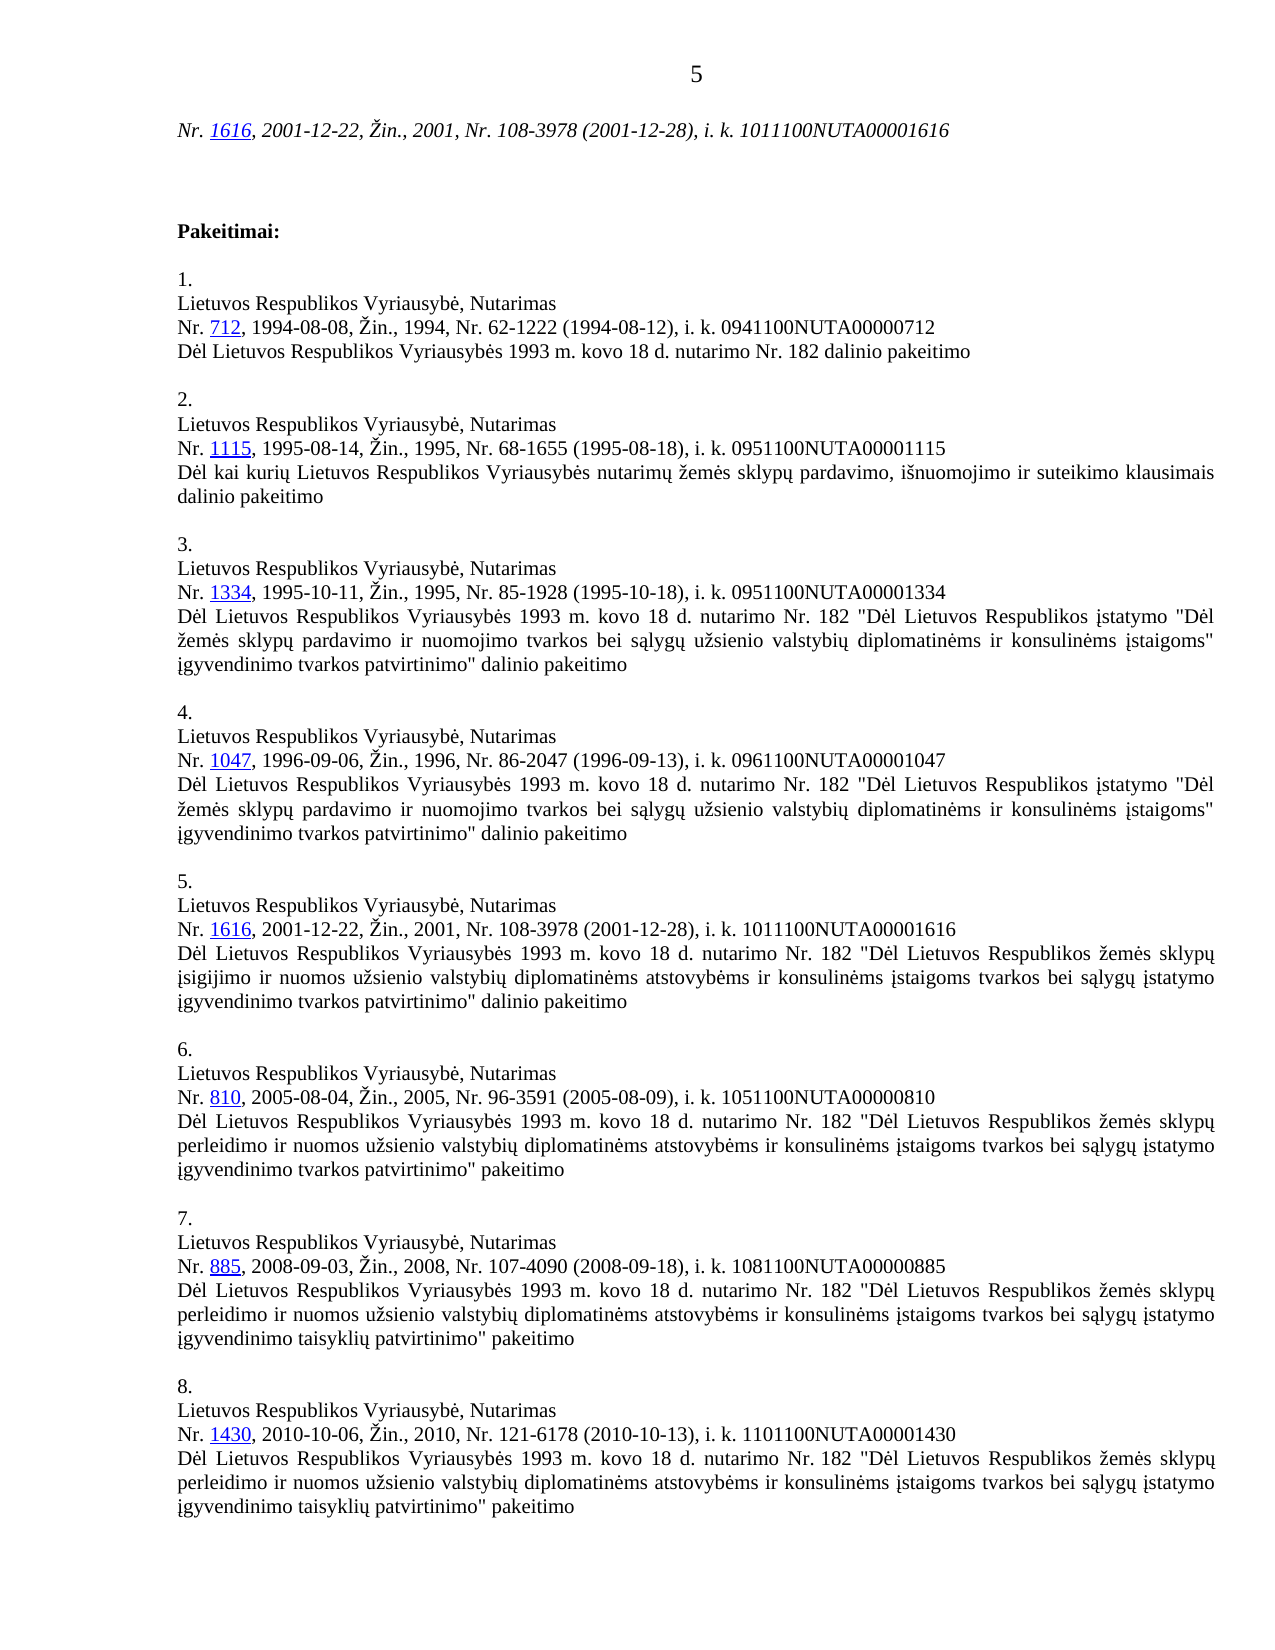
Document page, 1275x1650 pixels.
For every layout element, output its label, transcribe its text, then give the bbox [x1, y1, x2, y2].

text Dėl Lietuvos Respublikos Vyriausybės 1993 m. kovo 18 d. nutarimo Nr. 182 "Dėl Lietuvos Respublikos žemės sklypų perleidimo ir nuomos užsienio valstybių diplomatinėms atstovybėms ir konsulinėms įstaigoms tvarkos bei sąlygų įstatymo įgyvendinimo taisyklių patvirtinimo" pakeitimo [177, 1446, 1216, 1518]
text Lietuvos Respublikos Vyriausybė, Nutarimas [177, 1398, 1216, 1422]
text Nr. 810, 2005-08-04, Žin., 2005, Nr. 96-3591 (2005-08-09), i. k. 1051100NUTA00000810 [177, 1085, 1216, 1109]
text Pakeitimai: [177, 219, 1216, 243]
text Nr. 885, 2008-09-03, Žin., 2008, Nr. 107-4090 (2008-09-18), i. k. 1081100NUTA00000885 [177, 1254, 1216, 1278]
text Dėl Lietuvos Respublikos Vyriausybės 1993 m. kovo 18 d. nutarimo Nr. 182 "Dėl Lietuvos Respublikos žemės sklypų perleidimo ir nuomos užsienio valstybių diplomatinėms atstovybėms ir konsulinėms įstaigoms tvarkos bei sąlygų įstatymo įgyvendinimo taisyklių patvirtinimo" pakeitimo [177, 1278, 1216, 1350]
text Nr. 712, 1994-08-08, Žin., 1994, Nr. 62-1222 (1994-08-12), i. k. 0941100NUTA00000712 [177, 315, 1216, 339]
text Lietuvos Respublikos Vyriausybė, Nutarimas [177, 556, 1216, 580]
text Nr. 1430, 2010-10-06, Žin., 2010, Nr. 121-6178 (2010-10-13), i. k. 1101100NUTA00001430 [177, 1422, 1216, 1446]
text Dėl Lietuvos Respublikos Vyriausybės 1993 m. kovo 18 d. nutarimo Nr. 182 dalinio pakeitimo [177, 339, 1216, 363]
text Dėl Lietuvos Respublikos Vyriausybės 1993 m. kovo 18 d. nutarimo Nr. 182 "Dėl Lietuvos Respublikos įstatymo "Dėl žemės sklypų pardavimo ir nuomojimo tvarkos bei sąlygų užsienio valstybių diplomatinėms ir konsulinėms įstaigoms" įgyvendinimo tvarkos patvirtinimo" dalinio pakeitimo [177, 604, 1216, 676]
text Lietuvos Respublikos Vyriausybė, Nutarimas [177, 411, 1216, 436]
text 6. [177, 1037, 1216, 1061]
text Lietuvos Respublikos Vyriausybė, Nutarimas [177, 893, 1216, 917]
text 7. [177, 1206, 1216, 1229]
text Dėl Lietuvos Respublikos Vyriausybės 1993 m. kovo 18 d. nutarimo Nr. 182 "Dėl Lietuvos Respublikos įstatymo "Dėl žemės sklypų pardavimo ir nuomojimo tvarkos bei sąlygų užsienio valstybių diplomatinėms ir konsulinėms įstaigoms" įgyvendinimo tvarkos patvirtinimo" dalinio pakeitimo [177, 772, 1216, 844]
text Dėl Lietuvos Respublikos Vyriausybės 1993 m. kovo 18 d. nutarimo Nr. 182 "Dėl Lietuvos Respublikos žemės sklypų įsigijimo ir nuomos užsienio valstybių diplomatinėms atstovybėms ir konsulinėms įstaigoms tvarkos bei sąlygų įstatymo įgyvendinimo tvarkos patvirtinimo" dalinio pakeitimo [177, 941, 1216, 1013]
text Nr. 1616, 2001-12-22, Žin., 2001, Nr. 108-3978 (2001-12-28), i. k. 1011100NUTA00001616 [177, 917, 1216, 941]
text Lietuvos Respublikos Vyriausybė, Nutarimas [177, 724, 1216, 748]
text Dėl kai kurių Lietuvos Respublikos Vyriausybės nutarimų žemės sklypų pardavimo, išnuomojimo ir suteikimo klausimais dalinio pakeitimo [177, 459, 1216, 508]
text Lietuvos Respublikos Vyriausybė, Nutarimas [177, 291, 1216, 315]
text Dėl Lietuvos Respublikos Vyriausybės 1993 m. kovo 18 d. nutarimo Nr. 182 "Dėl Lietuvos Respublikos žemės sklypų perleidimo ir nuomos užsienio valstybių diplomatinėms atstovybėms ir konsulinėms įstaigoms tvarkos bei sąlygų įstatymo įgyvendinimo tvarkos patvirtinimo" pakeitimo [177, 1109, 1216, 1181]
text 1. [177, 267, 1216, 291]
text 2. [177, 387, 1216, 411]
text 4. [177, 700, 1216, 724]
text Nr. 1616, 2001-12-22, Žin., 2001, Nr. 108-3978 (2001-12-28), i. k. 1011100NUTA00001616 [177, 118, 1216, 142]
text 8. [177, 1374, 1216, 1398]
text Lietuvos Respublikos Vyriausybė, Nutarimas [177, 1229, 1216, 1254]
text Nr. 1047, 1996-09-06, Žin., 1996, Nr. 86-2047 (1996-09-13), i. k. 0961100NUTA00001047 [177, 748, 1216, 772]
text Nr. 1334, 1995-10-11, Žin., 1995, Nr. 85-1928 (1995-10-18), i. k. 0951100NUTA00001334 [177, 580, 1216, 604]
text 5. [177, 869, 1216, 893]
text Lietuvos Respublikos Vyriausybė, Nutarimas [177, 1061, 1216, 1085]
text 3. [177, 532, 1216, 556]
text Nr. 1115, 1995-08-14, Žin., 1995, Nr. 68-1655 (1995-08-18), i. k. 0951100NUTA00001115 [177, 436, 1216, 459]
